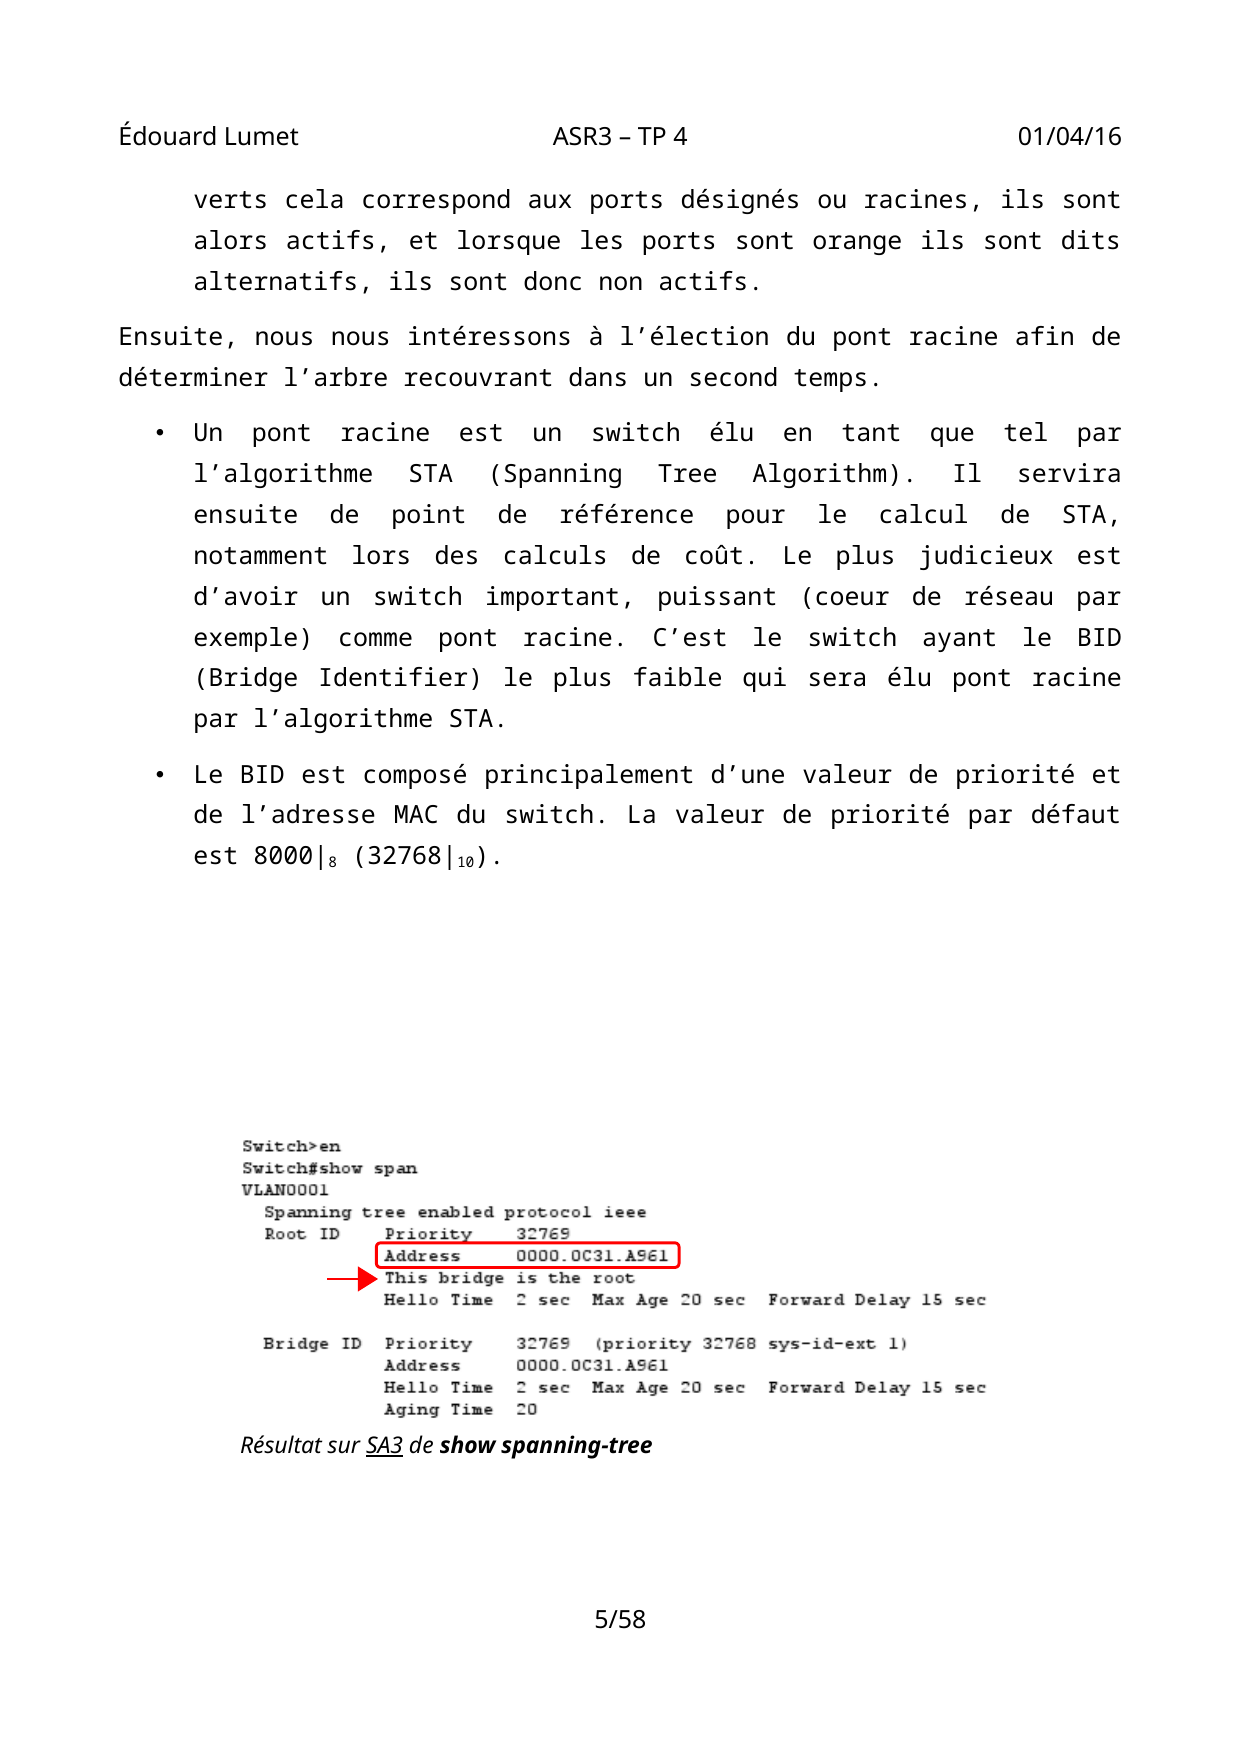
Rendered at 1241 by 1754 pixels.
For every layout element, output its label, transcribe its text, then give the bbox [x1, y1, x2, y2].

text Résultat sur SA3 de show spanning-tree [240, 1429, 1001, 1460]
list verts cela correspond aux ports désignés ou racines, ils sont alors actifs, et lorsque les ports sont orange ils sont dits alternatifs, ils sont donc non actifs. [156, 182, 1122, 297]
picture [239, 1136, 1001, 1429]
list Un pont racine est un switch élu en tant que tel par l’algorithme STA (Spanning Tree Algorithm). Il servira ensuite de point de référence pour le calcul de STA, notamment lors des calculs de coût. Le plus judicieux est d’avoir un switch important, puissant (coeur de réseau par exemple) comme pont racine. C’est le switch ayant le BID (Bridge Identifier) le plus faible qui sera élu pont racine par l’algorithme STA. [156, 415, 1122, 735]
list Le BID est composé principalement d’une valeur de priorité et de l’adresse MAC du switch. La valeur de priorité par défaut est 8000|8 (32768|10). [156, 756, 1122, 872]
text Ensuite, nous nous intéressons à l’élection du pont racine afin de déterminer l’arbre recouvrant dans un second temps. [118, 319, 1122, 394]
